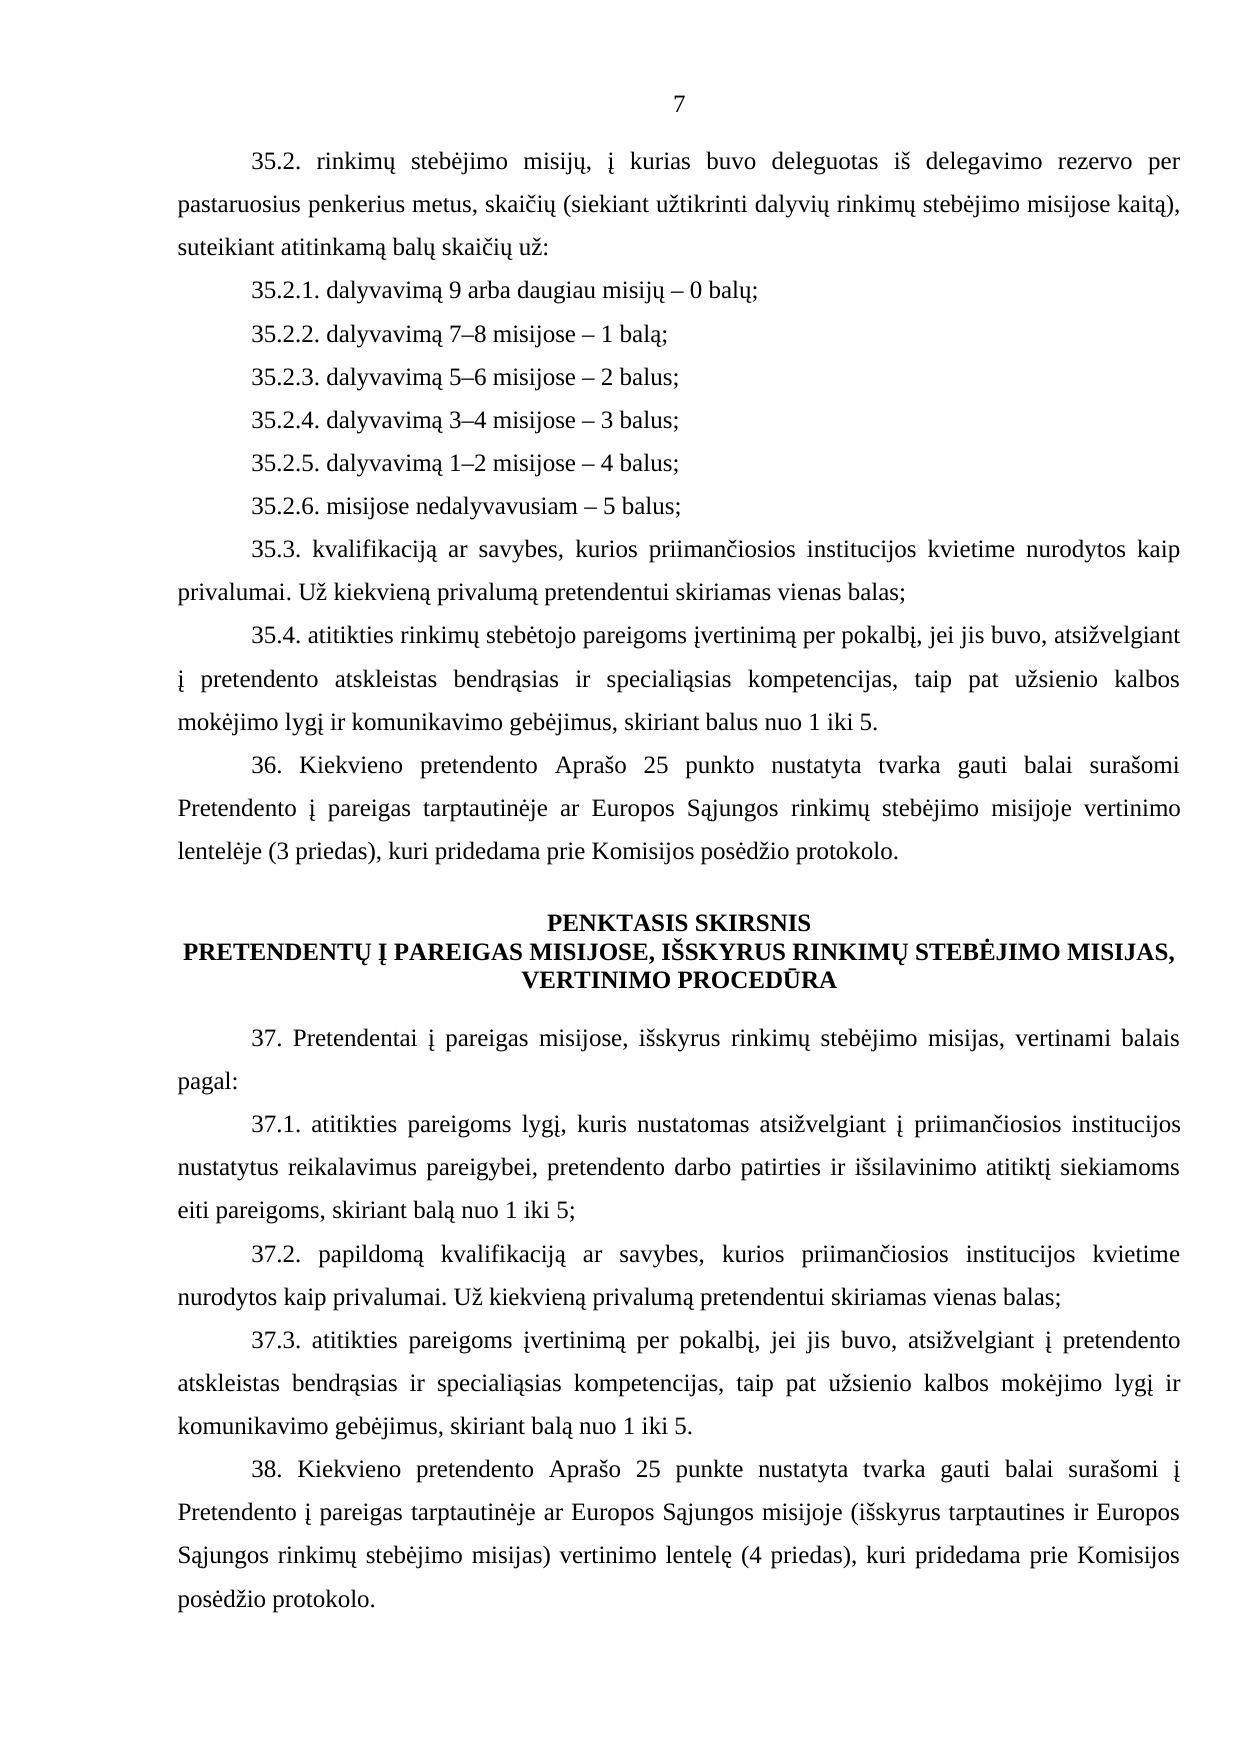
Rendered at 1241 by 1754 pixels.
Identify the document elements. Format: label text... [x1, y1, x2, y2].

text 37.2. papildomą kvalifikaciją ar savybes, kurios priimančiosios institucijos kvietime nurodytos kaip privalumai. Už kiekvieną privalumą pretendentui skiriamas vienas balas; [177, 1239, 1181, 1311]
text 35.2.4. dalyvavimą 3–4 misijose – 3 balus; [177, 405, 1181, 434]
text 35.2.2. dalyvavimą 7–8 misijose – 1 balą; [177, 319, 1181, 347]
text 35.3. kvalifikaciją ar savybes, kurios priimančiosios institucijos kvietime nurodytos kaip privalumai. Už kiekvieną privalumą pretendentui skiriamas vienas balas; [177, 534, 1181, 606]
text 35.2.6. misijose nedalyvavusiam – 5 balus; [177, 491, 1181, 520]
text 35.2.5. dalyvavimą 1–2 misijose – 4 balus; [177, 448, 1181, 477]
text 35.2. rinkimų stebėjimo misijų, į kurias buvo deleguotas iš delegavimo rezervo per pastaruosius penkerius metus, skaičių (siekiant užtikrinti dalyvių rinkimų stebėjimo misijose kaitą), suteikiant atitinkamą balų skaičių už: [177, 146, 1181, 261]
text 37.3. atitikties pareigoms įvertinimą per pokalbį, jei jis buvo, atsižvelgiant į pretendento atskleistas bendrąsias ir specialiąsias kompetencijas, taip pat užsienio kalbos mokėjimo lygį ir komunikavimo gebėjimus, skiriant balą nuo 1 iki 5. [177, 1325, 1181, 1440]
text 36. Kiekvieno pretendento Aprašo 25 punkto nustatyta tvarka gauti balai surašomi Pretendento į pareigas tarptautinėje ar Europos Sąjungos rinkimų stebėjimo misijoje vertinimo lentelėje (3 priedas), kuri pridedama prie Komisijos posėdžio protokolo. [177, 750, 1181, 865]
text 35.2.3. dalyvavimą 5–6 misijose – 2 balus; [177, 362, 1181, 391]
text 37. Pretendentai į pareigas misijose, išskyrus rinkimų stebėjimo misijas, vertinami balais pagal: [177, 1023, 1181, 1095]
text 38. Kiekvieno pretendento Aprašo 25 punkte nustatyta tvarka gauti balai surašomi į Pretendento į pareigas tarptautinėje ar Europos Sąjungos misijoje (išskyrus tarptautines ir Europos Sąjungos rinkimų stebėjimo misijas) vertinimo lentelę (4 priedas), kuri pridedama prie Komisijos posėdžio protokolo. [177, 1454, 1181, 1612]
text PRETENDENTŲ Į PAREIGAS MISIJOSE, IŠSKYRUS RINKIMŲ STEBĖJIMO MISIJAS, VERTINIMO PROCEDŪRA [177, 937, 1181, 994]
text 35.2.1. dalyvavimą 9 arba daugiau misijų – 0 balų; [177, 276, 1181, 304]
text 35.4. atitikties rinkimų stebėtojo pareigoms įvertinimą per pokalbį, jei jis buvo, atsižvelgiant į pretendento atskleistas bendrąsias ir specialiąsias kompetencijas, taip pat užsienio kalbos mokėjimo lygį ir komunikavimo gebėjimus, skiriant balus nuo 1 iki 5. [177, 621, 1181, 736]
text PENKTASIS SKIRSNIS [177, 908, 1181, 937]
text 37.1. atitikties pareigoms lygį, kuris nustatomas atsižvelgiant į priimančiosios institucijos nustatytus reikalavimus pareigybei, pretendento darbo patirties ir išsilavinimo atitiktį siekiamoms eiti pareigoms, skiriant balą nuo 1 iki 5; [177, 1109, 1181, 1224]
